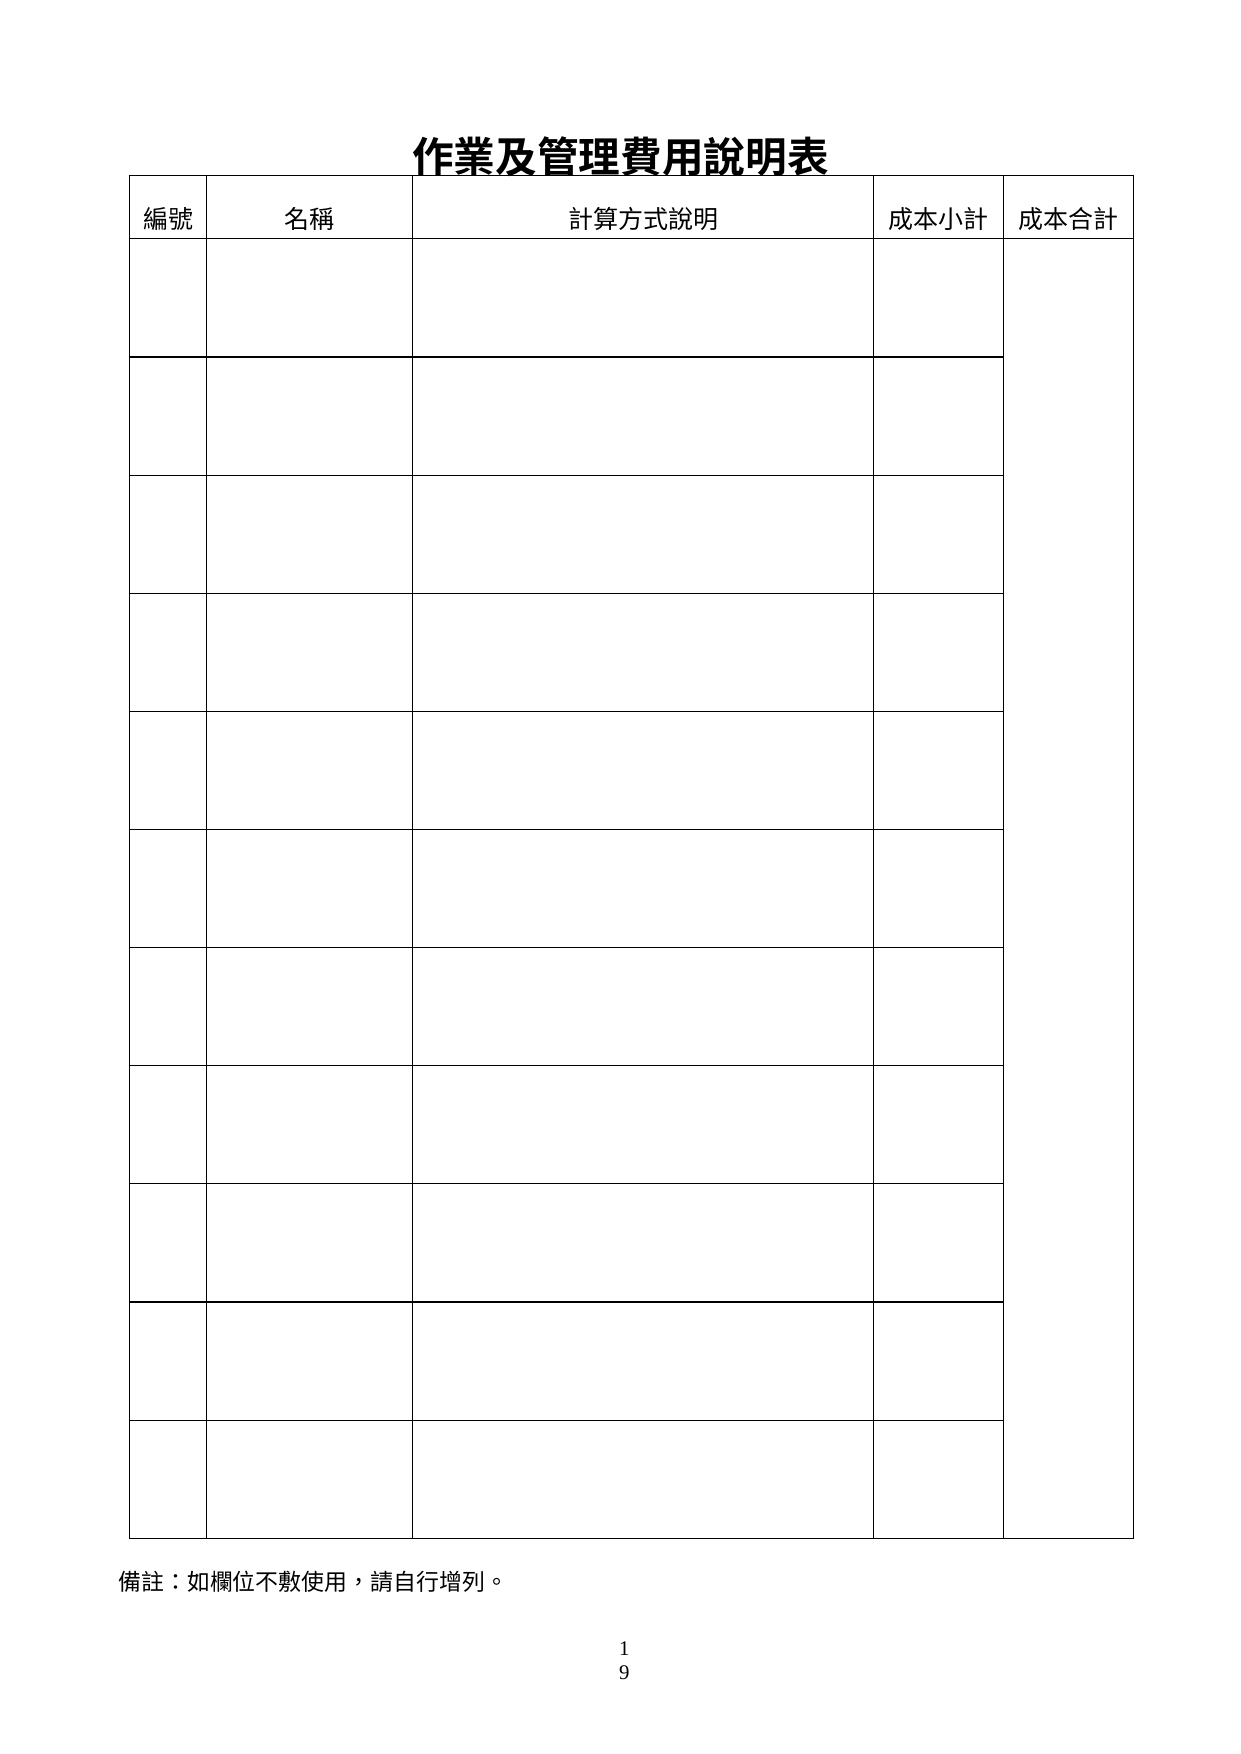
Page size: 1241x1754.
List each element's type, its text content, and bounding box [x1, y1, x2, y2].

table_cell [130, 1184, 206, 1301]
table_cell [413, 1303, 873, 1419]
table_cell [207, 1421, 412, 1538]
table_cell [207, 594, 412, 711]
table_cell [874, 712, 1003, 829]
table_cell [1004, 239, 1133, 1538]
table_cell [207, 1066, 412, 1183]
table_cell [413, 476, 873, 593]
table_cell [413, 1421, 873, 1538]
table_cell [207, 948, 412, 1065]
table_header 編號 [130, 176, 206, 238]
table_cell [874, 1066, 1003, 1183]
table_cell [207, 1184, 412, 1301]
table_cell [874, 239, 1003, 356]
table_cell [130, 1066, 206, 1183]
text 備註：如欄位不敷使用，請自行增列。 [118, 1539, 1122, 1601]
table_cell [130, 594, 206, 711]
table_cell [874, 1303, 1003, 1419]
table_cell [874, 476, 1003, 593]
table_cell [130, 1303, 206, 1419]
table_cell [130, 476, 206, 593]
table_cell [413, 1066, 873, 1183]
table_header 成本合計 [1004, 176, 1133, 238]
table_cell [413, 358, 873, 474]
table_cell [413, 1184, 873, 1301]
table_cell [130, 1421, 206, 1538]
table_cell [130, 948, 206, 1065]
table_header 計算方式說明 [413, 176, 873, 238]
table_header 成本小計 [874, 176, 1003, 238]
table_cell [413, 239, 873, 356]
table_cell [130, 830, 206, 947]
table_cell [207, 358, 412, 474]
table_cell [413, 594, 873, 711]
table_cell [130, 712, 206, 829]
table_cell [874, 1184, 1003, 1301]
table_cell [207, 1303, 412, 1419]
table_cell [130, 358, 206, 474]
table_cell [207, 476, 412, 593]
text 作業及管理費用說明表 [118, 112, 1122, 175]
table_cell [207, 830, 412, 947]
table_header 名稱 [207, 176, 412, 238]
table_cell [874, 594, 1003, 711]
table_cell [413, 948, 873, 1065]
table_cell [874, 1421, 1003, 1538]
table_cell [207, 712, 412, 829]
table_cell [874, 358, 1003, 474]
table_cell [413, 712, 873, 829]
table_cell [874, 948, 1003, 1065]
table_cell [130, 239, 206, 356]
table_cell [874, 830, 1003, 947]
table_cell [207, 239, 412, 356]
table_cell [413, 830, 873, 947]
